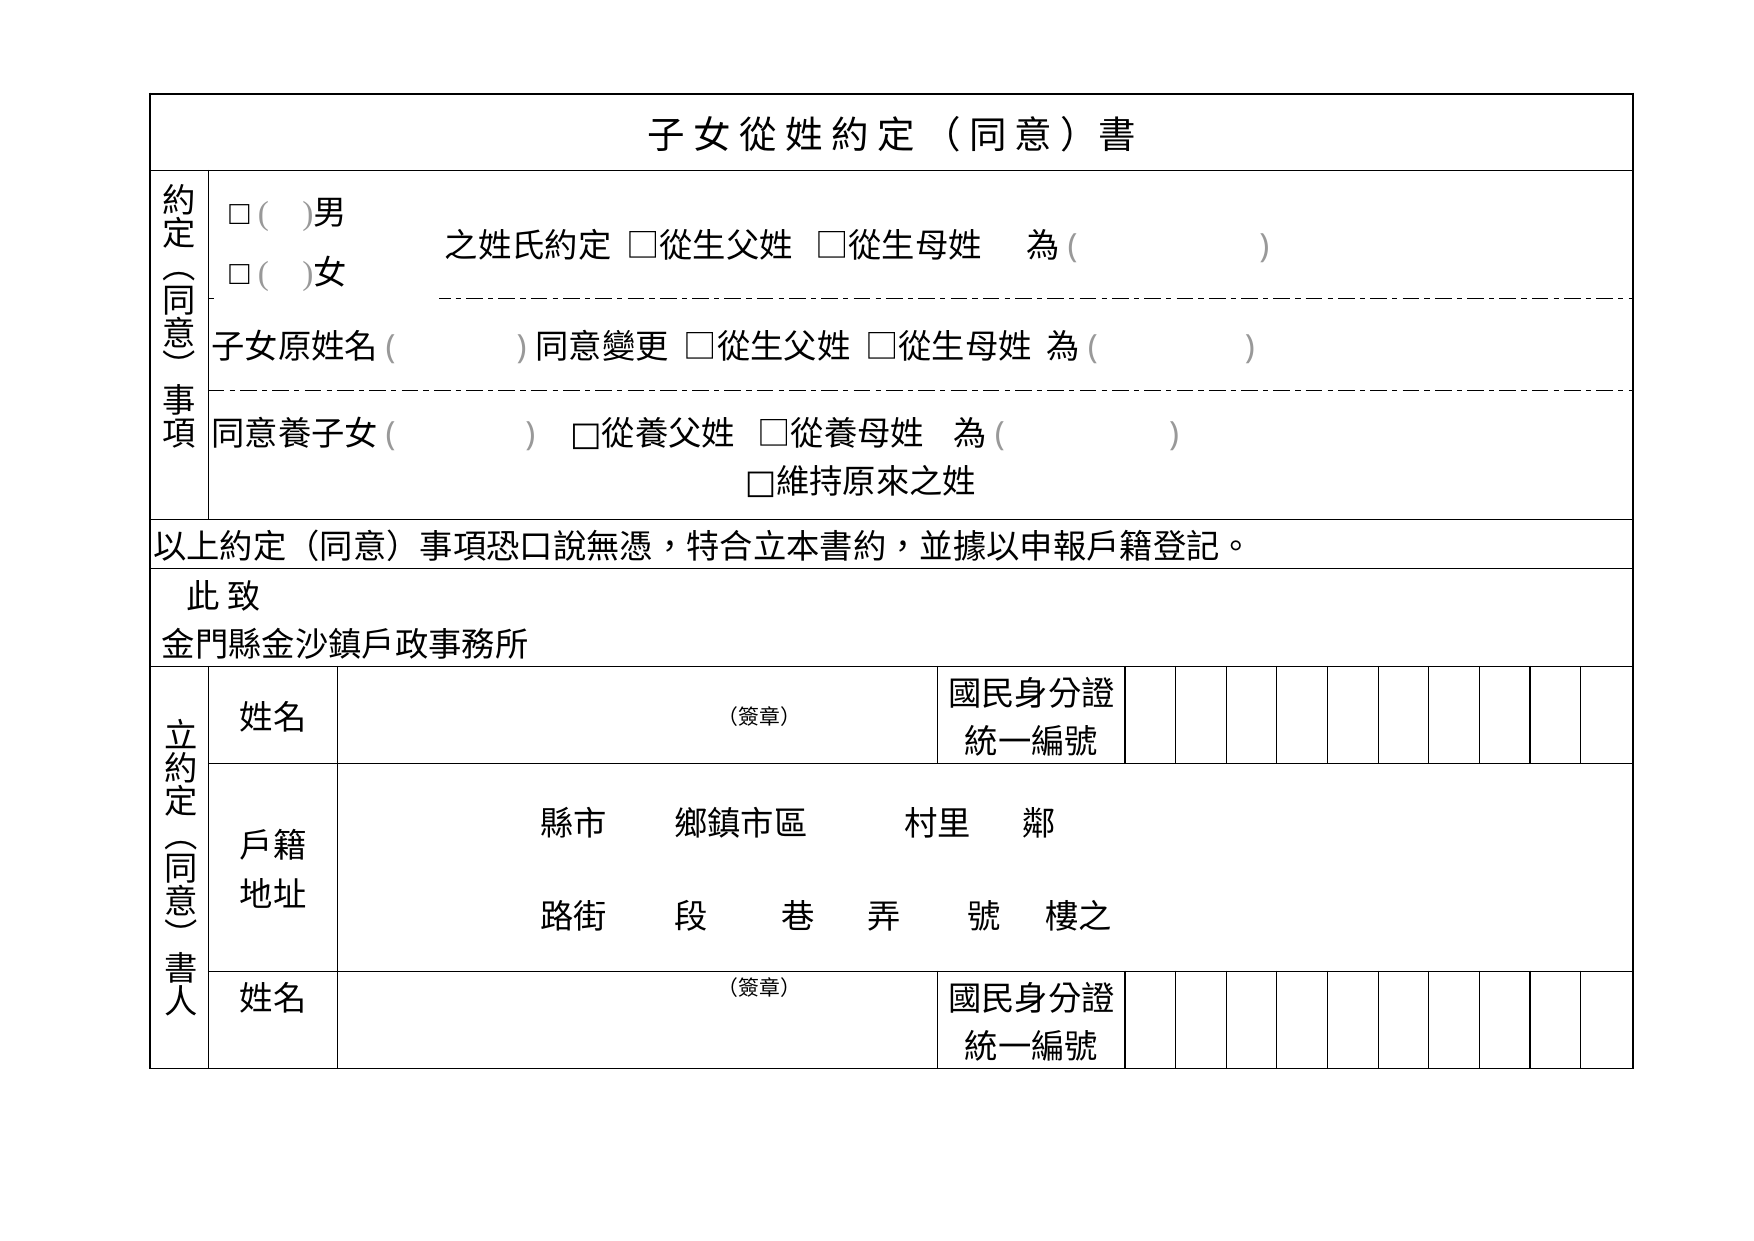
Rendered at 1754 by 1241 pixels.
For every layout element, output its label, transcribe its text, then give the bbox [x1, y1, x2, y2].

table_cell [1126, 667, 1175, 763]
table_cell 立約定（同意）書人 [151, 667, 208, 1068]
table_cell [1581, 667, 1632, 763]
table_cell 戶籍 地址 [209, 764, 337, 971]
table_cell [1277, 972, 1327, 1068]
table_cell 子女原姓名 ( ) 同意變更 □從生父姓 □從生母姓 為 ( ) [209, 298, 1632, 390]
table_cell [1480, 972, 1529, 1068]
table_cell [1429, 972, 1479, 1068]
table_cell [1379, 667, 1428, 763]
table_cell [1480, 667, 1529, 763]
table_cell [1277, 667, 1327, 763]
table_cell [1126, 972, 1175, 1068]
table_cell [1581, 972, 1632, 1068]
table_cell [1176, 972, 1226, 1068]
table_cell 國民身分證統一編號 [938, 972, 1124, 1068]
table_cell [1379, 972, 1428, 1068]
table_cell 約定（同意）事項 [151, 171, 208, 519]
table_cell 同意養子女 ( ) □從養父姓 □從養母姓 為 ( ) □維持原來之姓 [209, 390, 1632, 519]
table_cell 此 致 金門縣金沙鎮戶政事務所 [151, 569, 1632, 666]
table_cell [1227, 972, 1276, 1068]
table_cell 姓名 [209, 667, 337, 763]
table_cell 姓名 [209, 972, 337, 1068]
table_cell [1176, 667, 1226, 763]
table_cell （簽章） [338, 972, 937, 1068]
table_cell [1531, 972, 1580, 1068]
table_cell （簽章） [338, 667, 937, 763]
table_header 子 女 從 姓 約 定 （ 同 意 ）書 [151, 95, 1632, 170]
table_cell 以上約定（同意）事項恐口說無憑，特合立本書約，並據以申報戶籍登記。 [151, 520, 1632, 568]
table_cell 之姓氏約定 □從生父姓 □從生母姓 為 ( ) [209, 171, 1632, 310]
table_cell [1328, 972, 1378, 1068]
table_cell 國民身分證統一編號 [938, 667, 1124, 763]
table_cell [1531, 667, 1580, 763]
table_cell [1429, 667, 1479, 763]
table_cell 縣市 鄉鎮市區 村里 鄰 路街 段 巷 弄 號 樓之 [338, 764, 1632, 971]
table_cell [1328, 667, 1378, 763]
table_cell [1227, 667, 1276, 763]
